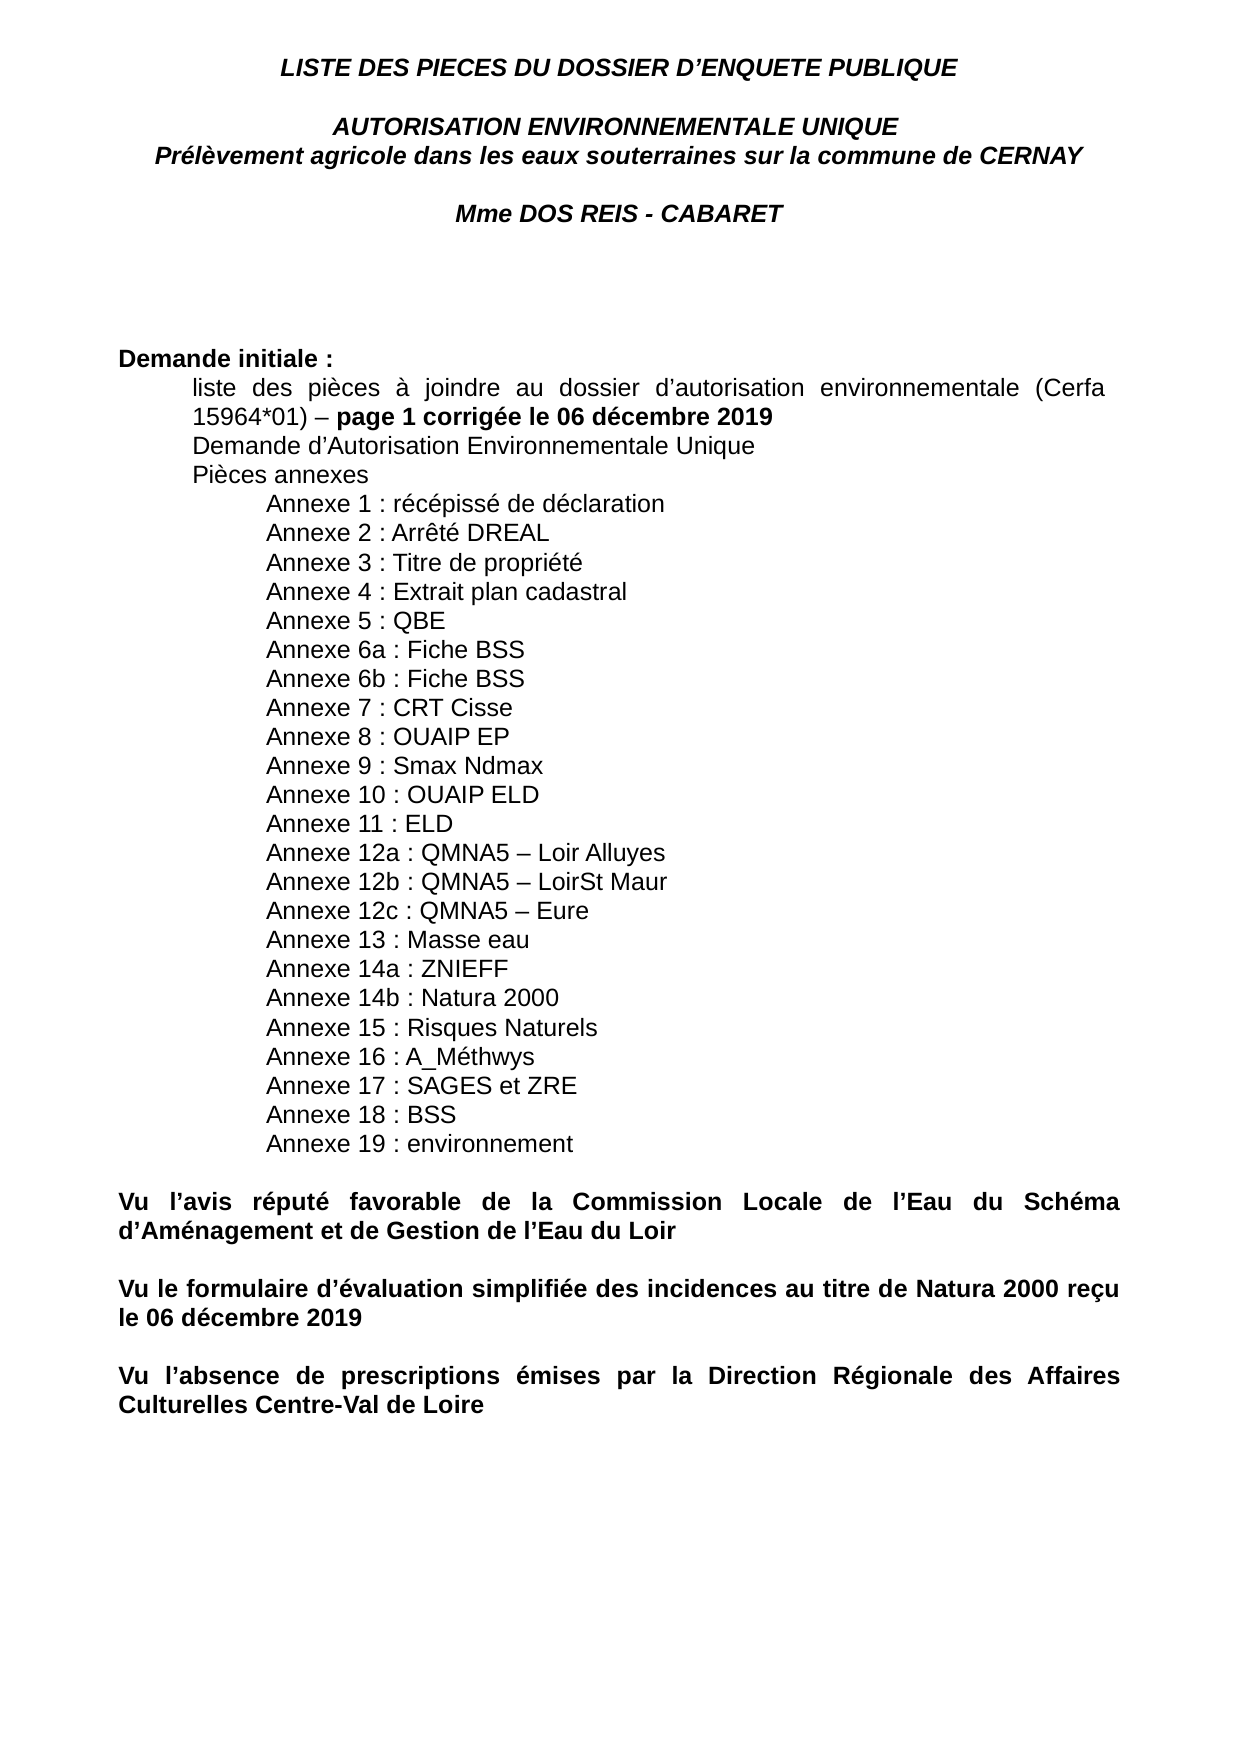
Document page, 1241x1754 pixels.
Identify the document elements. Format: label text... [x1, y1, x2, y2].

text Annexe 4 : Extrait plan cadastral [118, 576, 1122, 606]
text liste des pièces à joindre au dossier d’autorisation environnementale (Cerfa 15964*01) – page 1 corrigée le 06 décembre 2019 [118, 373, 1122, 431]
text Pièces annexes [118, 460, 1122, 489]
text Vu le formulaire d’évaluation simplifiée des incidences au titre de Natura 2000 reçu le 06 décembre 2019 [118, 1274, 1122, 1332]
text Prélèvement agricole dans les eaux souterraines sur la commune de CERNAY [118, 141, 1122, 169]
text AUTORISATION ENVIRONNEMENTALE UNIQUE [118, 111, 1122, 141]
text Annexe 13 : Masse eau [118, 925, 1122, 954]
text Demande d’Autorisation Environnementale Unique [118, 431, 1122, 460]
text Annexe 17 : SAGES et ZRE [118, 1071, 1122, 1099]
text Annexe 3 : Titre de propriété [118, 547, 1122, 576]
text Mme DOS REIS - CABARET [118, 199, 1122, 228]
text Annexe 12c : QMNA5 – Eure [118, 896, 1122, 925]
text Annexe 6a : Fiche BSS [118, 634, 1122, 664]
text Annexe 9 : Smax Ndmax [118, 751, 1122, 780]
text Annexe 7 : CRT Cisse [118, 693, 1122, 722]
text Demande initiale : [118, 344, 1122, 373]
text Annexe 14b : Natura 2000 [118, 983, 1122, 1012]
text Annexe 1 : récépissé de déclaration [118, 489, 1122, 518]
text Vu l’absence de prescriptions émises par la Direction Régionale des Affaires Culturelles Centre-Val de Loire [118, 1361, 1122, 1419]
text Annexe 14a : ZNIEFF [118, 954, 1122, 983]
text Annexe 15 : Risques Naturels [118, 1012, 1122, 1041]
text Annexe 6b : Fiche BSS [118, 664, 1122, 693]
text Annexe 16 : A_Méthwys [118, 1041, 1122, 1071]
text Annexe 12b : QMNA5 – LoirSt Maur [118, 867, 1122, 896]
text Annexe 18 : BSS [118, 1099, 1122, 1129]
text Annexe 11 : ELD [118, 809, 1122, 838]
text Annexe 12a : QMNA5 – Loir Alluyes [118, 838, 1122, 867]
text Annexe 10 : OUAIP ELD [118, 780, 1122, 809]
text Annexe 19 : environnement [118, 1129, 1122, 1158]
text Annexe 2 : Arrêté DREAL [118, 518, 1122, 547]
text Vu l’avis réputé favorable de la Commission Locale de l’Eau du Schéma d’Aménagement et de Gestion de l’Eau du Loir [118, 1187, 1122, 1245]
text Annexe 5 : QBE [118, 606, 1122, 634]
text LISTE DES PIECES DU DOSSIER D’ENQUETE PUBLIQUE [118, 53, 1122, 82]
text Annexe 8 : OUAIP EP [118, 722, 1122, 751]
